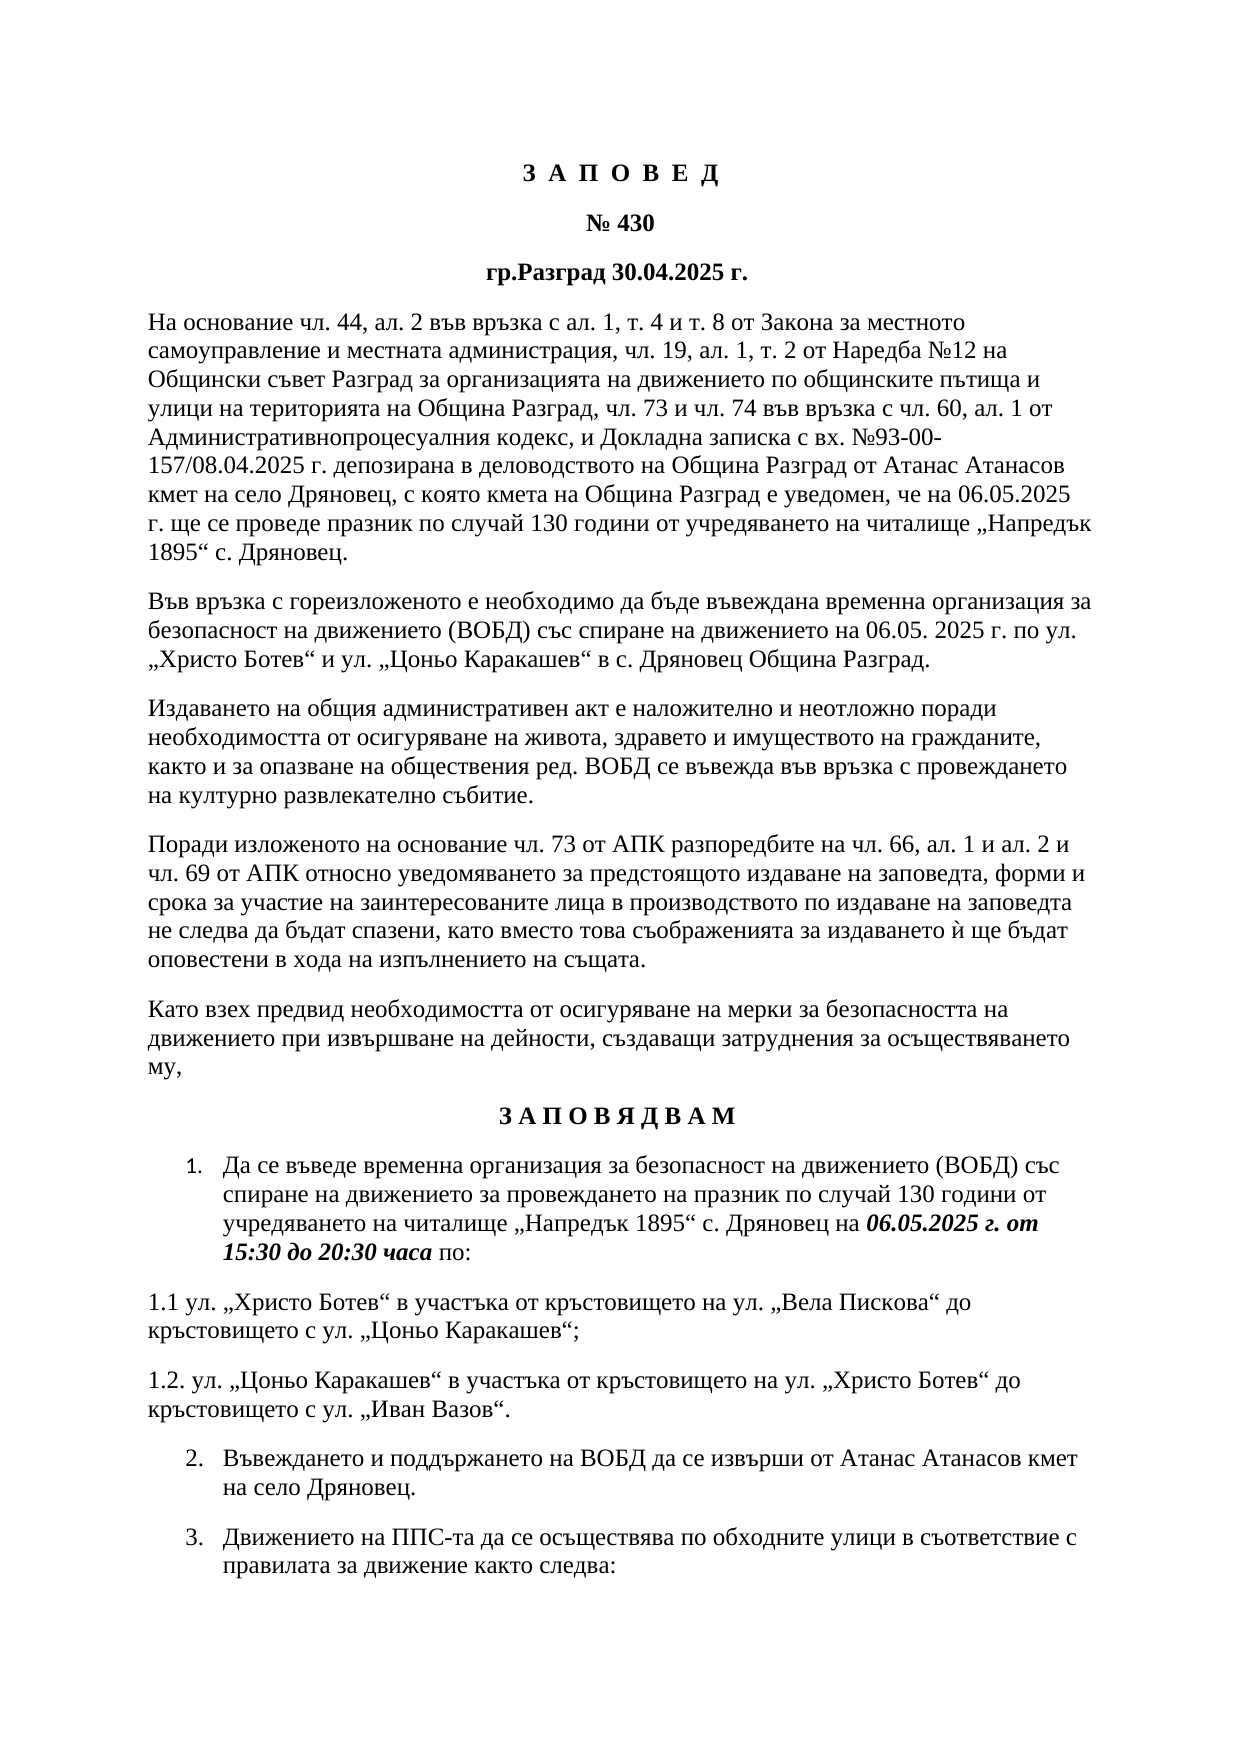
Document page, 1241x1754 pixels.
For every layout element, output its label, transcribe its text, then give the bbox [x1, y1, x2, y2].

text 1.1 ул. „Христо Ботев“ в участъка от кръстовището на ул. „Вела Пискова“ до кръстовището с ул. „Цоньо Каракашев“; [148, 1287, 1093, 1344]
text гр.Разград 30.04.2025 г. [148, 257, 1093, 286]
text 1.2. ул. „Цоньо Каракашев“ в участъка от кръстовището на ул. „Христо Ботев“ до кръстовището с ул. „Иван Вазов“. [148, 1365, 1093, 1422]
text № 430 [148, 208, 1093, 236]
text З А П О В Я Д В А М [148, 1101, 1093, 1130]
text Поради изложеното на основание чл. 73 от АПК разпоредбите на чл. 66, ал. 1 и ал. 2 и чл. 69 от АПК относно уведомяването за предстоящото издаване на заповедта, форми и срока за участие на заинтересованите лица в производството по издаване на заповедта не следва да бъдат спазени, като вместо това съображенията за издаването ѝ ще бъдат оповестени в хода на изпълнението на същата. [148, 829, 1093, 973]
list Въвеждането и поддържането на ВОБД да се извърши от Атанас Атанасов кмет на село Дряновец. [185, 1443, 1093, 1501]
text З А П О В Е Д [148, 158, 1093, 187]
list Движението на ППС-та да се осъществява по обходните улици в съответствие с правилата за движение както следва: [185, 1522, 1093, 1579]
text На основание чл. 44, ал. 2 във връзка с ал. 1, т. 4 и т. 8 от Закона за местното самоуправление и местната администрация, чл. 19, ал. 1, т. 2 от Наредба №12 на Общински съвет Разград за организацията на движението по общинските пътища и улици на територията на Община Разград, чл. 73 и чл. 74 във връзка с чл. 60, ал. 1 от Административнопроцесуалния кодекс, и Докладна записка с вх. №93-00-157/08.04.2025 г. депозирана в деловодството на Община Разград от Атанас Атанасов кмет на село Дряновец, с която кмета на Община Разград е уведомен, че на 06.05.2025 г. ще се проведе празник по случай 130 години от учредяването на читалище „Напредък 1895“ с. Дряновец. [148, 307, 1093, 566]
text Издаването на общия административен акт е наложително и неотложно поради необходимостта от осигуряване на живота, здравето и имуществото на гражданите, както и за опазване на обществения ред. ВОБД се въвежда във връзка с провеждането на културно развлекателно събитие. [148, 693, 1093, 808]
text Във връзка с гореизложеното е необходимо да бъде въвеждана временна организация за безопасност на движението (ВОБД) със спиране на движението на 06.05. 2025 г. по ул. „Христо Ботев“ и ул. „Цоньо Каракашев“ в с. Дряновец Община Разград. [148, 586, 1093, 673]
list Да се въведе временна организация за безопасност на движението (ВОБД) със спиране на движението за провеждането на празник по случай 130 години от учредяването на читалище „Напредък 1895“ с. Дряновец на 06.05.2025 г. от 15:30 до 20:30 часа по: [185, 1151, 1093, 1266]
text Като взех предвид необходимостта от осигуряване на мерки за безопасността на движението при извършване на дейности, създаващи затруднения за осъществяването му, [148, 994, 1093, 1080]
